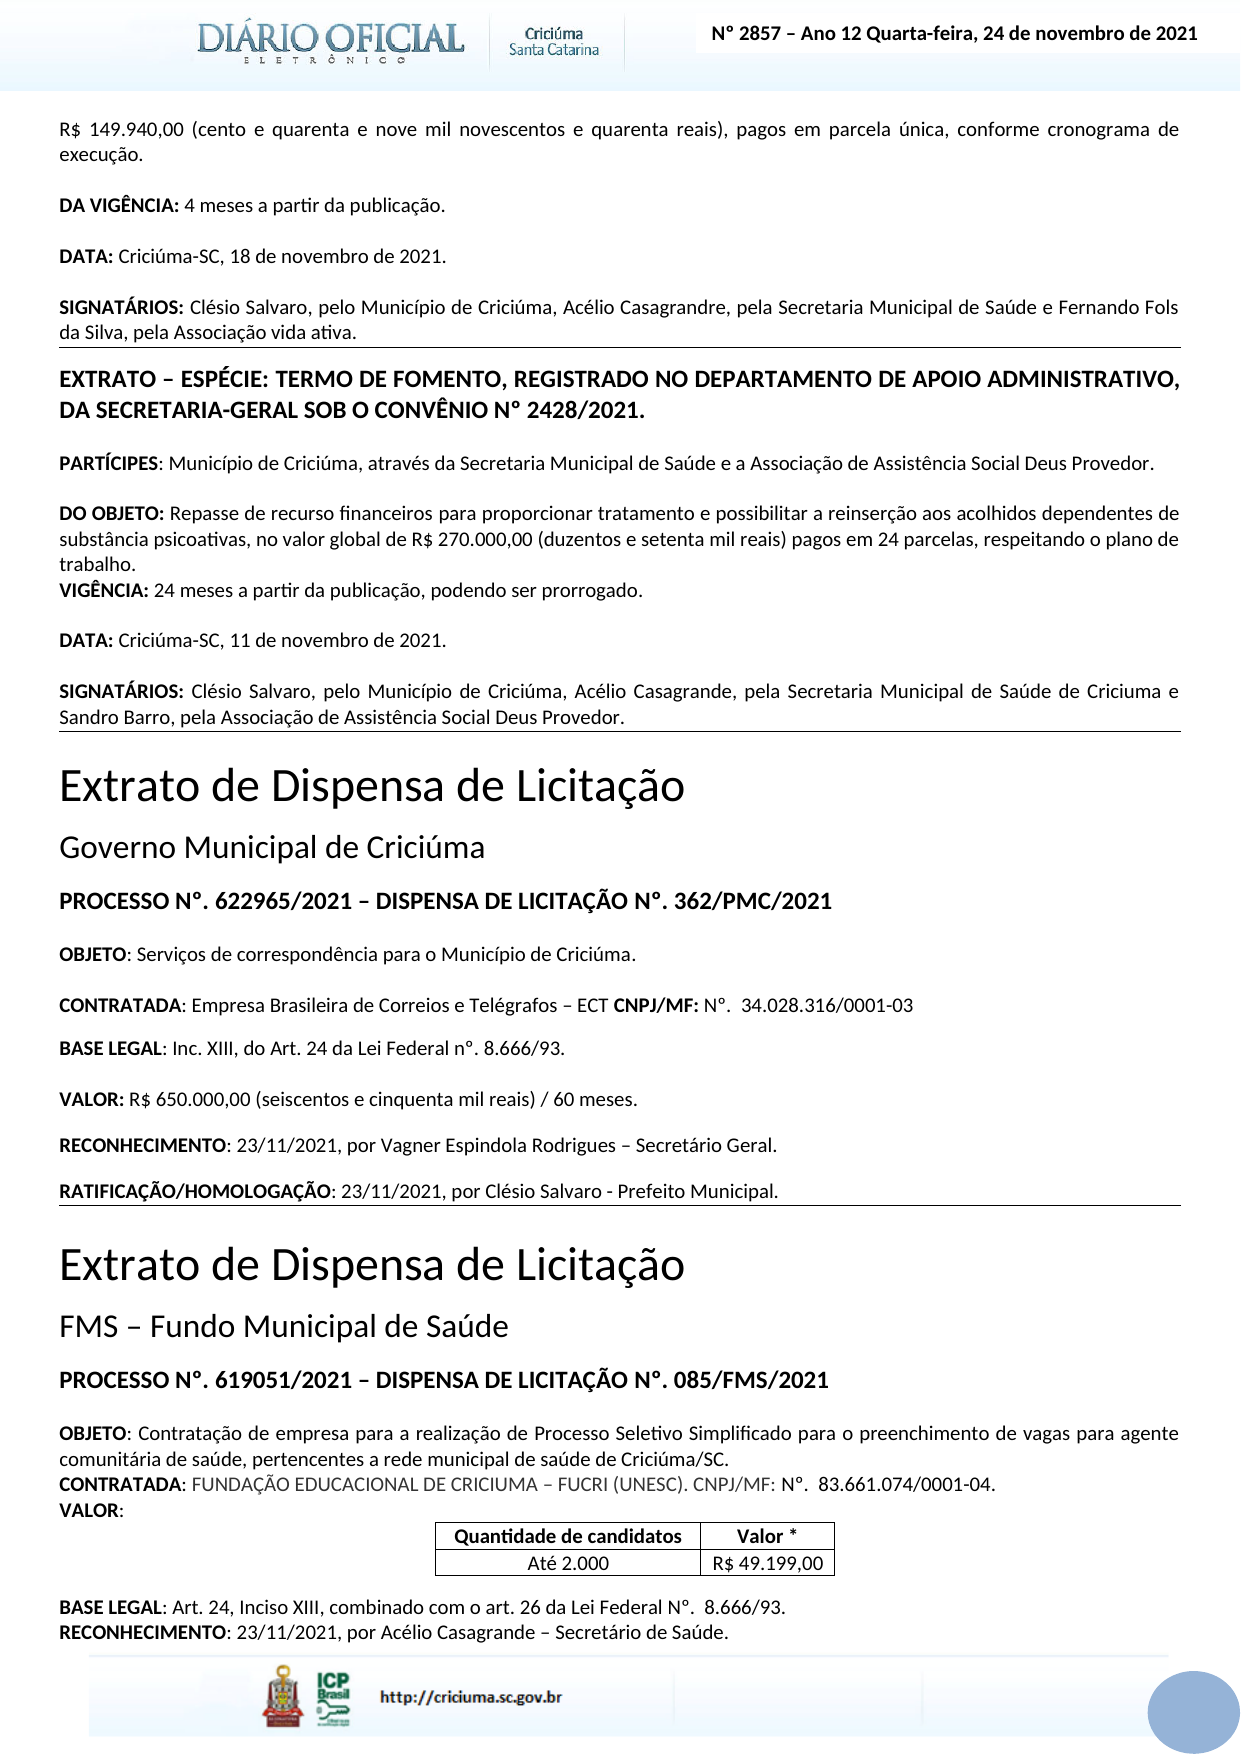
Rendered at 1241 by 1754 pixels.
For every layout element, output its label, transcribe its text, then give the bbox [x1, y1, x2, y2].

text RATIFICAÇÃO/HOMOLOGAÇÃO: 23/11/2021, por Clésio Salvaro - Prefeito Municipal. [59, 1178, 1181, 1205]
text CONTRATADA: Empresa Brasileira de Correios e Telégrafos – ECT CNPJ/MF: Nº. 34.028.316/0001-03 [59, 992, 1181, 1018]
text SIGNATÁRIOS: Clésio Salvaro, pelo Município de Criciúma, Acélio Casagrande, pela Secretaria Municipal de Saúde de Criciuma e Sandro Barro, pela Associação de Assistência Social Deus Provedor. [59, 678, 1181, 731]
text Extrato de Dispensa de Licitação [59, 1234, 1181, 1293]
text FMS – Fundo Municipal de Saúde [59, 1305, 1181, 1346]
table_header Valor * [701, 1523, 834, 1549]
text DATA: Criciúma-SC, 18 de novembro de 2021. [59, 243, 1181, 268]
text DATA: Criciúma-SC, 11 de novembro de 2021. [59, 628, 1181, 653]
table_cell Até 2.000 [436, 1550, 700, 1575]
text BASE LEGAL: Art. 24, Inciso XIII, combinado com o art. 26 da Lei Federal Nº. 8.666/93. [59, 1594, 1181, 1619]
text BASE LEGAL: Inc. XIII, do Art. 24 da Lei Federal nº. 8.666/93. [59, 1036, 1181, 1061]
table_cell R$ 49.199,00 [701, 1550, 834, 1575]
text PROCESSO Nº. 619051/2021 – DISPENSA DE LICITAÇÃO Nº. 085/FMS/2021 [59, 1364, 1181, 1395]
text R$ 149.940,00 (cento e quarenta e nove mil novescentos e quarenta reais), pagos em parcela única, conforme cronograma de execução. [59, 116, 1181, 167]
text DA VIGÊNCIA: 4 meses a partir da publicação. [59, 192, 1181, 218]
text OBJETO: Contratação de empresa para a realização de Processo Seletivo Simplificado para o preenchimento de vagas para agente comunitária de saúde, pertencentes a rede municipal de saúde de Criciúma/SC. [59, 1421, 1181, 1471]
text Extrato de Dispensa de Licitação [59, 755, 1181, 814]
text RECONHECIMENTO: 23/11/2021, por Vagner Espindola Rodrigues – Secretário Geral. [59, 1132, 1181, 1157]
text RECONHECIMENTO: 23/11/2021, por Acélio Casagrande – Secretário de Saúde. [59, 1619, 1181, 1645]
text VIGÊNCIA: 24 meses a partir da publicação, podendo ser prorrogado. [59, 577, 1181, 602]
text EXTRATO – ESPÉCIE: TERMO DE FOMENTO, REGISTRADO NO DEPARTAMENTO DE APOIO ADMINISTRATIVO, DA SECRETARIA-GERAL SOB O CONVÊNIO Nº 2428/2021. [59, 363, 1181, 424]
text VALOR: [59, 1497, 1181, 1522]
table_header Quantidade de candidatos [436, 1523, 700, 1549]
text PARTÍCIPES: Município de Criciúma, através da Secretaria Municipal de Saúde e a Associação de Assistência Social Deus Provedor. [59, 450, 1181, 475]
text DO OBJETO: Repasse de recurso financeiros para proporcionar tratamento e possibilitar a reinserção aos acolhidos dependentes de substância psicoativas, no valor global de R$ 270.000,00 (duzentos e setenta mil reais) pagos em 24 parcelas, respeitando o plano de trabalho. [59, 501, 1181, 577]
text Governo Municipal de Criciúma [59, 826, 1181, 867]
text CONTRATADA: FUNDAÇÃO EDUCACIONAL DE CRICIUMA – FUCRI (UNESC). CNPJ/MF: Nº. 83.661.074/0001-04. [59, 1471, 1181, 1497]
text OBJETO: Serviços de correspondência para o Município de Criciúma. [59, 941, 1177, 967]
text PROCESSO Nº. 622965/2021 – DISPENSA DE LICITAÇÃO Nº. 362/PMC/2021 [59, 886, 1181, 916]
text SIGNATÁRIOS: Clésio Salvaro, pelo Município de Criciúma, Acélio Casagrandre, pela Secretaria Municipal de Saúde e Fernando Fols da Silva, pela Associação vida ativa. [59, 294, 1181, 347]
text VALOR: R$ 650.000,00 (seiscentos e cinquenta mil reais) / 60 meses. [59, 1086, 1181, 1112]
